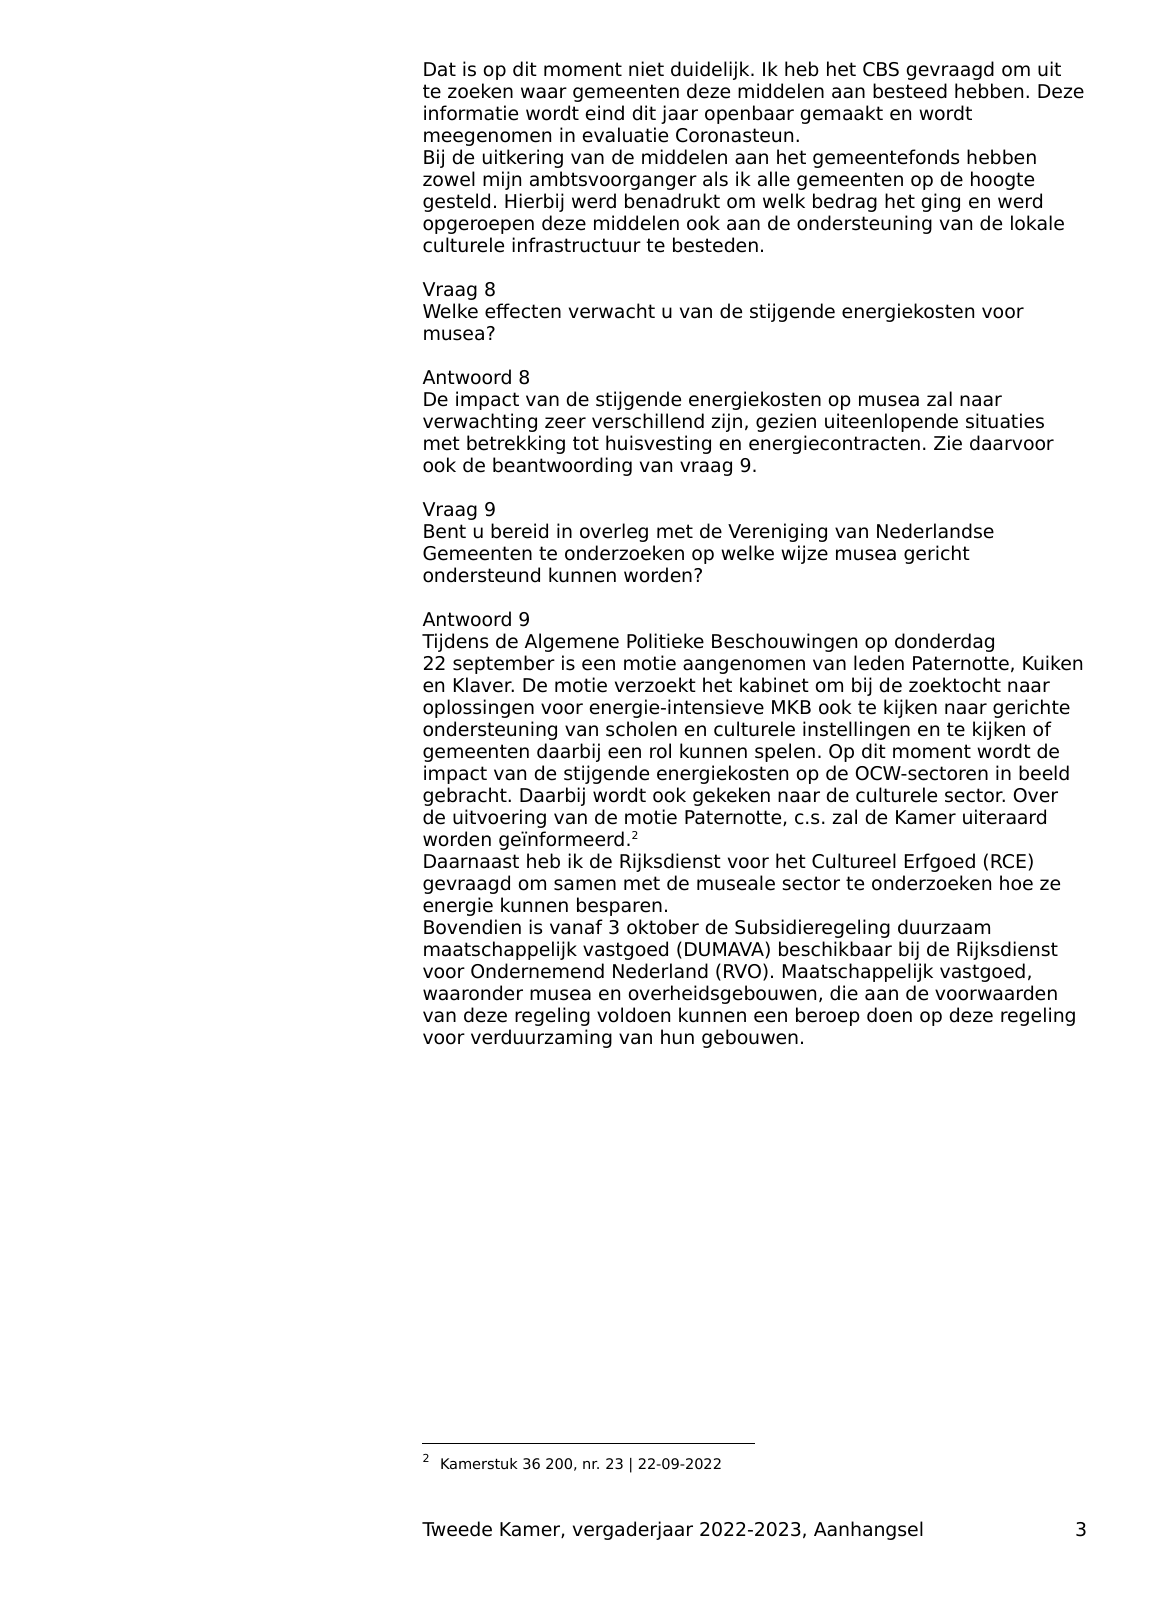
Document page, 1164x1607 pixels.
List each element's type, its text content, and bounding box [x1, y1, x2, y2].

text Bovendien is vanaf 3 oktober de Subsidieregeling duurzaam maatschappelijk vastgoed (DUMAVA) beschikbaar bij de Rijksdienst voor Ondernemend Nederland (RVO). Maatschappelijk vastgoed, waaronder musea en overheidsgebouwen, die aan de voorwaarden van deze regeling voldoen kunnen een beroep doen op deze regeling voor verduurzaming van hun gebouwen. [422, 917, 1087, 1049]
text Vraag 8 [422, 279, 1087, 301]
text Bij de uitkering van de middelen aan het gemeentefonds hebben zowel mijn ambtsvoorganger als ik alle gemeenten op de hoogte gesteld. Hierbij werd benadrukt om welk bedrag het ging en werd opgeroepen deze middelen ook aan de ondersteuning van de lokale culturele infrastructuur te besteden. [422, 147, 1087, 257]
text Vraag 9 [422, 499, 1087, 521]
text Bent u bereid in overleg met de Vereniging van Nederlandse Gemeenten te onderzoeken op welke wijze musea gericht ondersteund kunnen worden? [422, 521, 1087, 587]
text Welke effecten verwacht u van de stijgende energiekosten voor musea? [422, 301, 1087, 345]
text Antwoord 8 [422, 367, 1087, 389]
text Antwoord 9 [422, 609, 1087, 631]
text Kamerstuk 36 200, nr. 23 | 22-09-2022 [422, 1452, 1087, 1474]
text Dat is op dit moment niet duidelijk. Ik heb het CBS gevraagd om uit te zoeken waar gemeenten deze middelen aan besteed hebben. Deze informatie wordt eind dit jaar openbaar gemaakt en wordt meegenomen in evaluatie Coronasteun. [422, 59, 1087, 147]
text De impact van de stijgende energiekosten op musea zal naar verwachting zeer verschillend zijn, gezien uiteenlopende situaties met betrekking tot huisvesting en energiecontracten. Zie daarvoor ook de beantwoording van vraag 9. [422, 389, 1087, 477]
text Daarnaast heb ik de Rijksdienst voor het Cultureel Erfgoed (RCE) gevraagd om samen met de museale sector te onderzoeken hoe ze energie kunnen besparen. [422, 851, 1087, 917]
text Tijdens de Algemene Politieke Beschouwingen op donderdag 22 september is een motie aangenomen van leden Paternotte, Kuiken en Klaver. De motie verzoekt het kabinet om bij de zoektocht naar oplossingen voor energie-intensieve MKB ook te kijken naar gerichte ondersteuning van scholen en culturele instellingen en te kijken of gemeenten daarbij een rol kunnen spelen. Op dit moment wordt de impact van de stijgende energiekosten op de OCW-sectoren in beeld gebracht. Daarbij wordt ook gekeken naar de culturele sector. Over de uitvoering van de motie Paternotte, c.s. zal de Kamer uiteraard worden geïnformeerd. [422, 631, 1087, 851]
